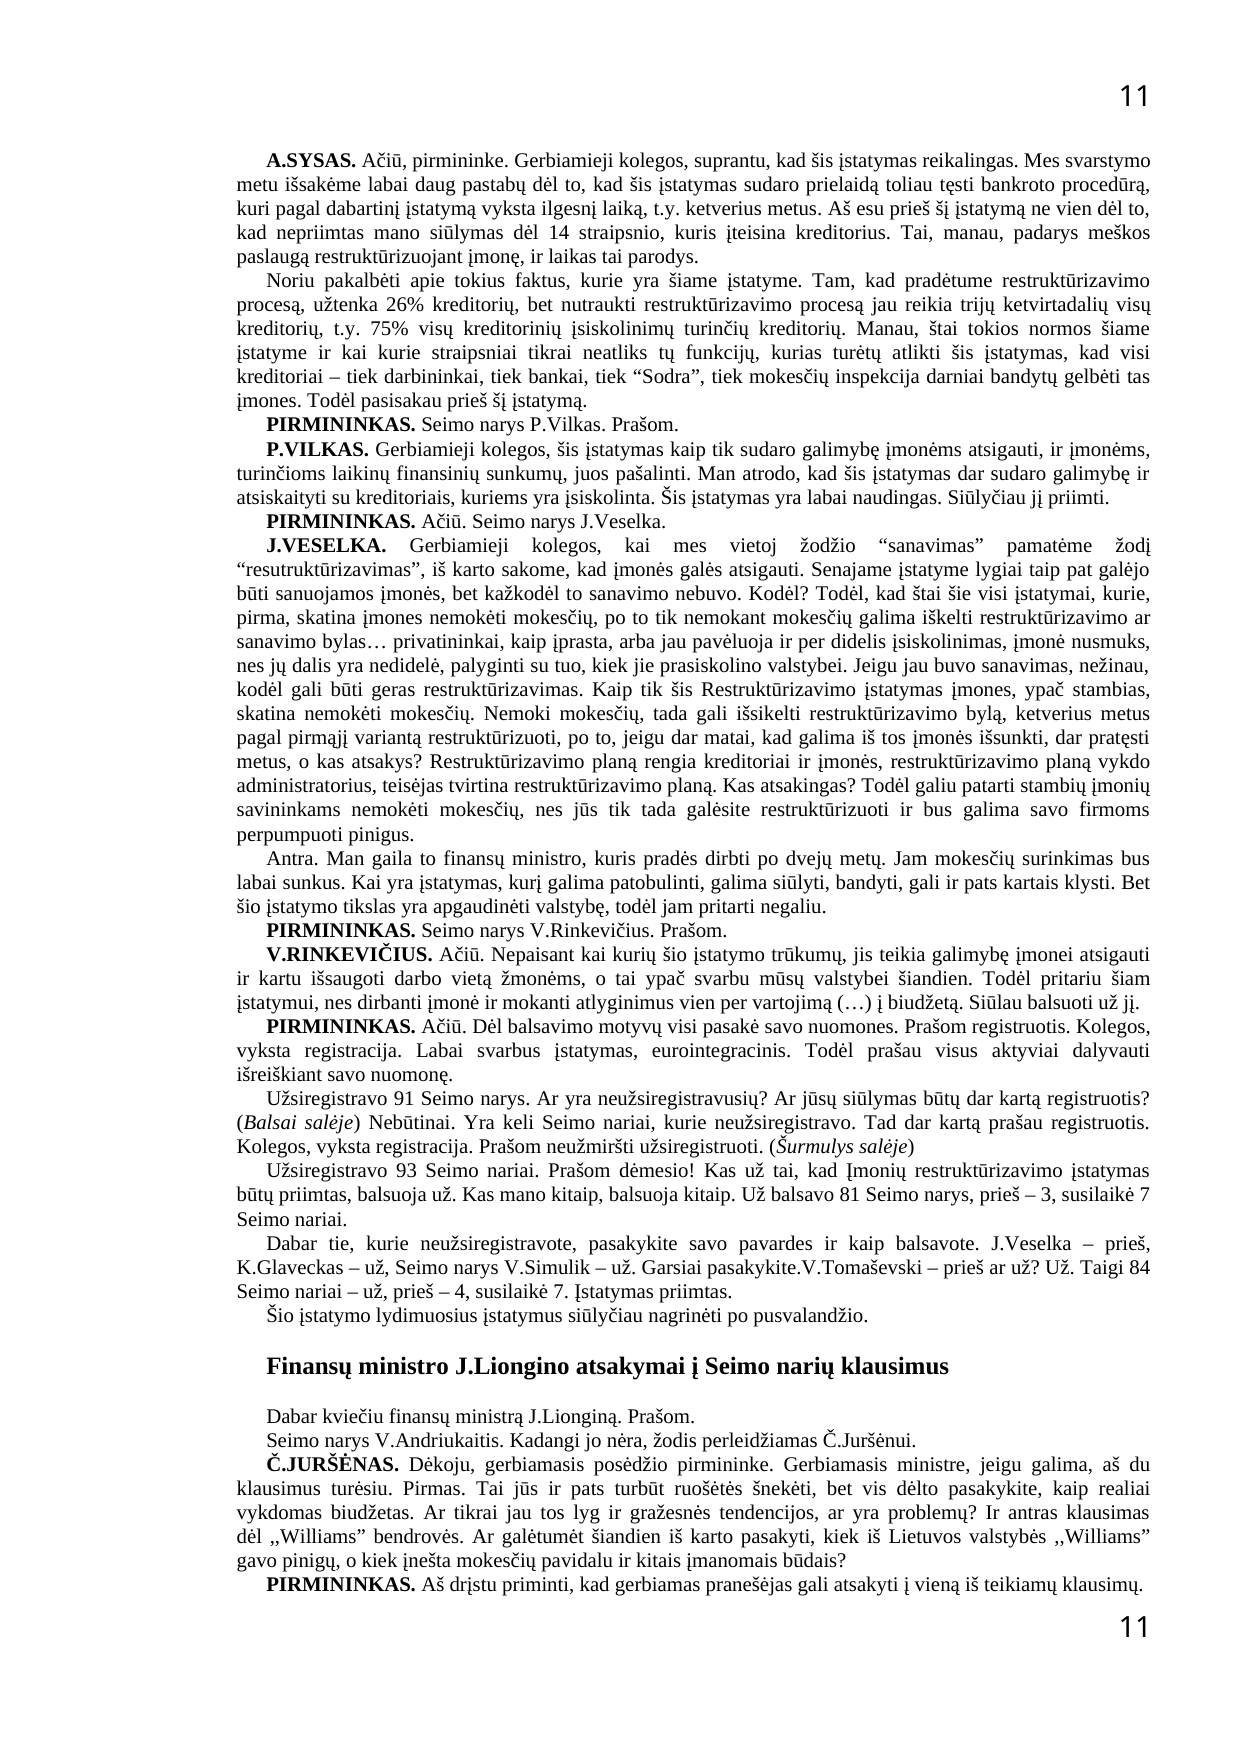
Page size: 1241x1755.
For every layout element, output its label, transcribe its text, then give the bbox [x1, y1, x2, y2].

text Noriu pakalbėti apie tokius faktus, kurie yra šiame įstatyme. Tam, kad pradėtume restruktūrizavimo procesą, užtenka 26% kreditorių, bet nutraukti restruktūrizavimo procesą jau reikia trijų ketvirtadalių visų kreditorių, t.y. 75% visų kreditorinių įsiskolinimų turinčių kreditorių. Manau, štai tokios normos šiame įstatyme ir kai kurie straipsniai tikrai neatliks tų funkcijų, kurias turėtų atlikti šis įstatymas, kad visi kreditoriai – tiek darbininkai, tiek bankai, tiek “Sodra”, tiek mokesčių inspekcija darniai bandytų gelbėti tas įmones. Todėl pasisakau prieš šį įstatymą. [236, 268, 1152, 412]
text A.SYSAS. Ačiū, pirmininke. Gerbiamieji kolegos, suprantu, kad šis įstatymas reikalingas. Mes svarstymo metu išsakėme labai daug pastabų dėl to, kad šis įstatymas sudaro prielaidą toliau tęsti bankroto procedūrą, kuri pagal dabartinį įstatymą vyksta ilgesnį laiką, t.y. ketverius metus. Aš esu prieš šį įstatymą ne vien dėl to, kad nepriimtas mano siūlymas dėl 14 straipsnio, kuris įteisina kreditorius. Tai, manau, padarys meškos paslaugą restruktūrizuojant įmonę, ir laikas tai parodys. [236, 148, 1152, 268]
text PIRMININKAS. Ačiū. Seimo narys J.Veselka. [236, 509, 1152, 533]
text PIRMININKAS. Ačiū. Dėl balsavimo motyvų visi pasakė savo nuomones. Prašom registruotis. Kolegos, vyksta registracija. Labai svarbus įstatymas, eurointegracinis. Todėl prašau visus aktyviai dalyvauti išreiškiant savo nuomonę. [236, 1014, 1152, 1086]
text Dabar kviečiu finansų ministrą J.Lionginą. Prašom. [236, 1404, 1152, 1428]
text Finansų ministro J.Liongino atsakymai į Seimo narių klausimus [236, 1351, 1152, 1379]
text Užsiregistravo 91 Seimo narys. Ar yra neužsiregistravusių? Ar jūsų siūlymas būtų dar kartą registruotis? (Balsai salėje) Nebūtinai. Yra keli Seimo nariai, kurie neužsiregistravo. Tad dar kartą prašau registruotis. Kolegos, vyksta registracija. Prašom neužmiršti užsiregistruoti. (Šurmulys salėje) [236, 1086, 1152, 1158]
text P.VILKAS. Gerbiamieji kolegos, šis įstatymas kaip tik sudaro galimybę įmonėms atsigauti, ir įmonėms, turinčioms laikinų finansinių sunkumų, juos pašalinti. Man atrodo, kad šis įstatymas dar sudaro galimybę ir atsiskaityti su kreditoriais, kuriems yra įsiskolinta. Šis įstatymas yra labai naudingas. Siūlyčiau jį priimti. [236, 436, 1152, 509]
text Šio įstatymo lydimuosius įstatymus siūlyčiau nagrinėti po pusvalandžio. [236, 1303, 1152, 1327]
text PIRMININKAS. Aš drįstu priminti, kad gerbiamas pranešėjas gali atsakyti į vieną iš teikiamų klausimų. [236, 1572, 1152, 1596]
text PIRMININKAS. Seimo narys V.Rinkevičius. Prašom. [236, 918, 1152, 942]
text Seimo narys V.Andriukaitis. Kadangi jo nėra, žodis perleidžiamas Č.Juršėnui. [236, 1428, 1152, 1452]
text PIRMININKAS. Seimo narys P.Vilkas. Prašom. [236, 412, 1152, 436]
text Dabar tie, kurie neužsiregistravote, pasakykite savo pavardes ir kaip balsavote. J.Veselka – prieš, K.Glaveckas – už, Seimo narys V.Simulik – už. Garsiai pasakykite.V.Tomaševski – prieš ar už? Už. Taigi 84 Seimo nariai – už, prieš – 4, susilaikė 7. Įstatymas priimtas. [236, 1231, 1152, 1303]
text V.RINKEVIČIUS. Ačiū. Nepaisant kai kurių šio įstatymo trūkumų, jis teikia galimybę įmonei atsigauti ir kartu išsaugoti darbo vietą žmonėms, o tai ypač svarbu mūsų valstybei šiandien. Todėl pritariu šiam įstatymui, nes dirbanti įmonė ir mokanti atlyginimus vien per vartojimą (…) į biudžetą. Siūlau balsuoti už jį. [236, 942, 1152, 1014]
text Č.JURŠĖNAS. Dėkoju, gerbiamasis posėdžio pirmininke. Gerbiamasis ministre, jeigu galima, aš du klausimus turėsiu. Pirmas. Tai jūs ir pats turbūt ruošėtės šnekėti, bet vis dėlto pasakykite, kaip realiai vykdomas biudžetas. Ar tikrai jau tos lyg ir gražesnės tendencijos, ar yra problemų? Ir antras klausimas dėl ,,Williams” bendrovės. Ar galėtumėt šiandien iš karto pasakyti, kiek iš Lietuvos valstybės ,,Williams” gavo pinigų, o kiek įnešta mokesčių pavidalu ir kitais įmanomais būdais? [236, 1452, 1152, 1572]
text Užsiregistravo 93 Seimo nariai. Prašom dėmesio! Kas už tai, kad Įmonių restruktūrizavimo įstatymas būtų priimtas, balsuoja už. Kas mano kitaip, balsuoja kitaip. Už balsavo 81 Seimo narys, prieš – 3, susilaikė 7 Seimo nariai. [236, 1158, 1152, 1231]
text J.VESELKA. Gerbiamieji kolegos, kai mes vietoj žodžio “sanavimas” pamatėme žodį “resutruktūrizavimas”, iš karto sakome, kad įmonės galės atsigauti. Senajame įstatyme lygiai taip pat galėjo būti sanuojamos įmonės, bet kažkodėl to sanavimo nebuvo. Kodėl? Todėl, kad štai šie visi įstatymai, kurie, pirma, skatina įmones nemokėti mokesčių, po to tik nemokant mokesčių galima iškelti restruktūrizavimo ar sanavimo bylas… privatininkai, kaip įprasta, arba jau pavėluoja ir per didelis įsiskolinimas, įmonė nusmuks, nes jų dalis yra nedidelė, palyginti su tuo, kiek jie prasiskolino valstybei. Jeigu jau buvo sanavimas, nežinau, kodėl gali būti geras restruktūrizavimas. Kaip tik šis Restruktūrizavimo įstatymas įmones, ypač stambias, skatina nemokėti mokesčių. Nemoki mokesčių, tada gali išsikelti restruktūrizavimo bylą, ketverius metus pagal pirmąjį variantą restruktūrizuoti, po to, jeigu dar matai, kad galima iš tos įmonės išsunkti, dar pratęsti metus, o kas atsakys? Restruktūrizavimo planą rengia kreditoriai ir įmonės, restruktūrizavimo planą vykdo administratorius, teisėjas tvirtina restruktūrizavimo planą. Kas atsakingas? Todėl galiu patarti stambių įmonių savininkams nemokėti mokesčių, nes jūs tik tada galėsite restruktūrizuoti ir bus galima savo firmoms perpumpuoti pinigus. [236, 533, 1152, 846]
text Antra. Man gaila to finansų ministro, kuris pradės dirbti po dvejų metų. Jam mokesčių surinkimas bus labai sunkus. Kai yra įstatymas, kurį galima patobulinti, galima siūlyti, bandyti, gali ir pats kartais klysti. Bet šio įstatymo tikslas yra apgaudinėti valstybę, todėl jam pritarti negaliu. [236, 846, 1152, 918]
